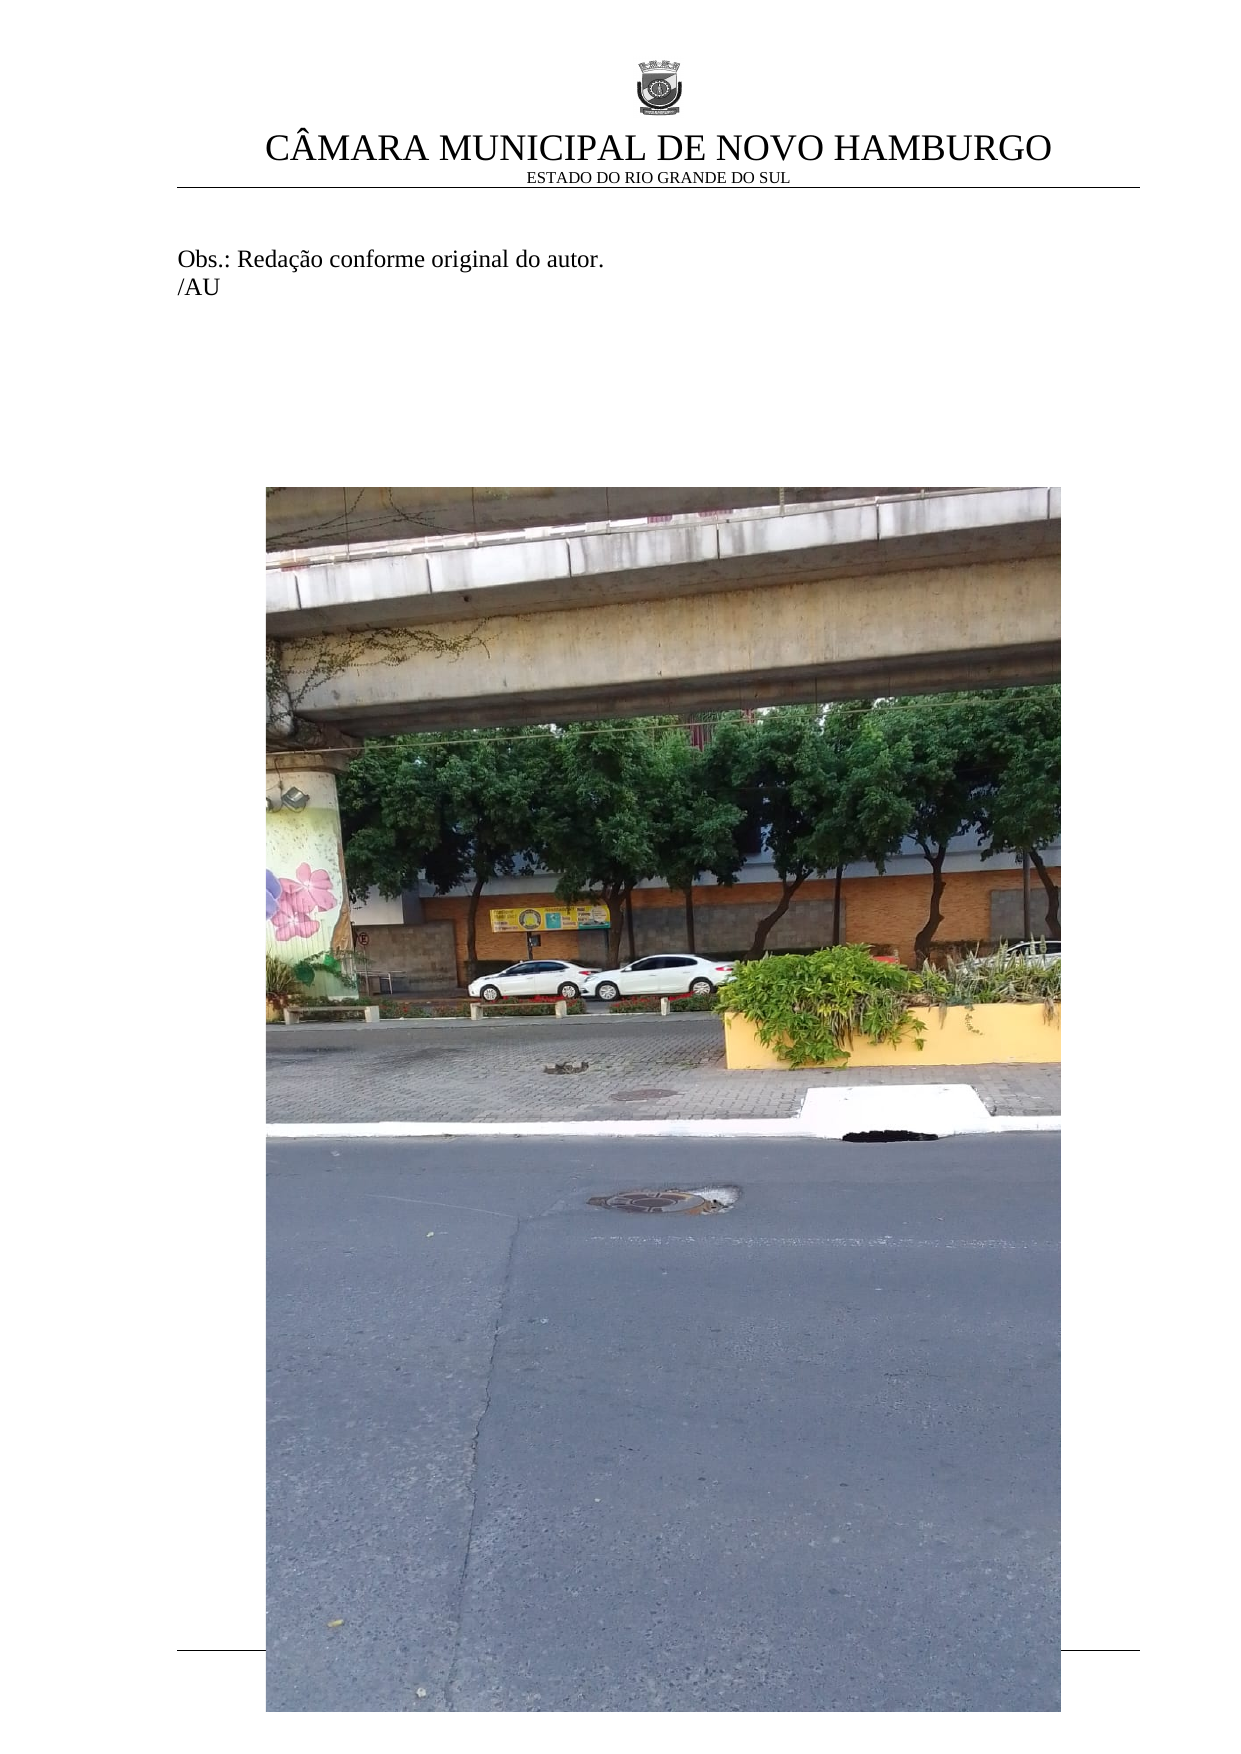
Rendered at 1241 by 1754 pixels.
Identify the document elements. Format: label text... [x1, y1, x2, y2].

text /AU [177, 273, 1140, 300]
text Obs.: Redação conforme original do autor. [177, 245, 1140, 273]
picture [265, 487, 1061, 1712]
